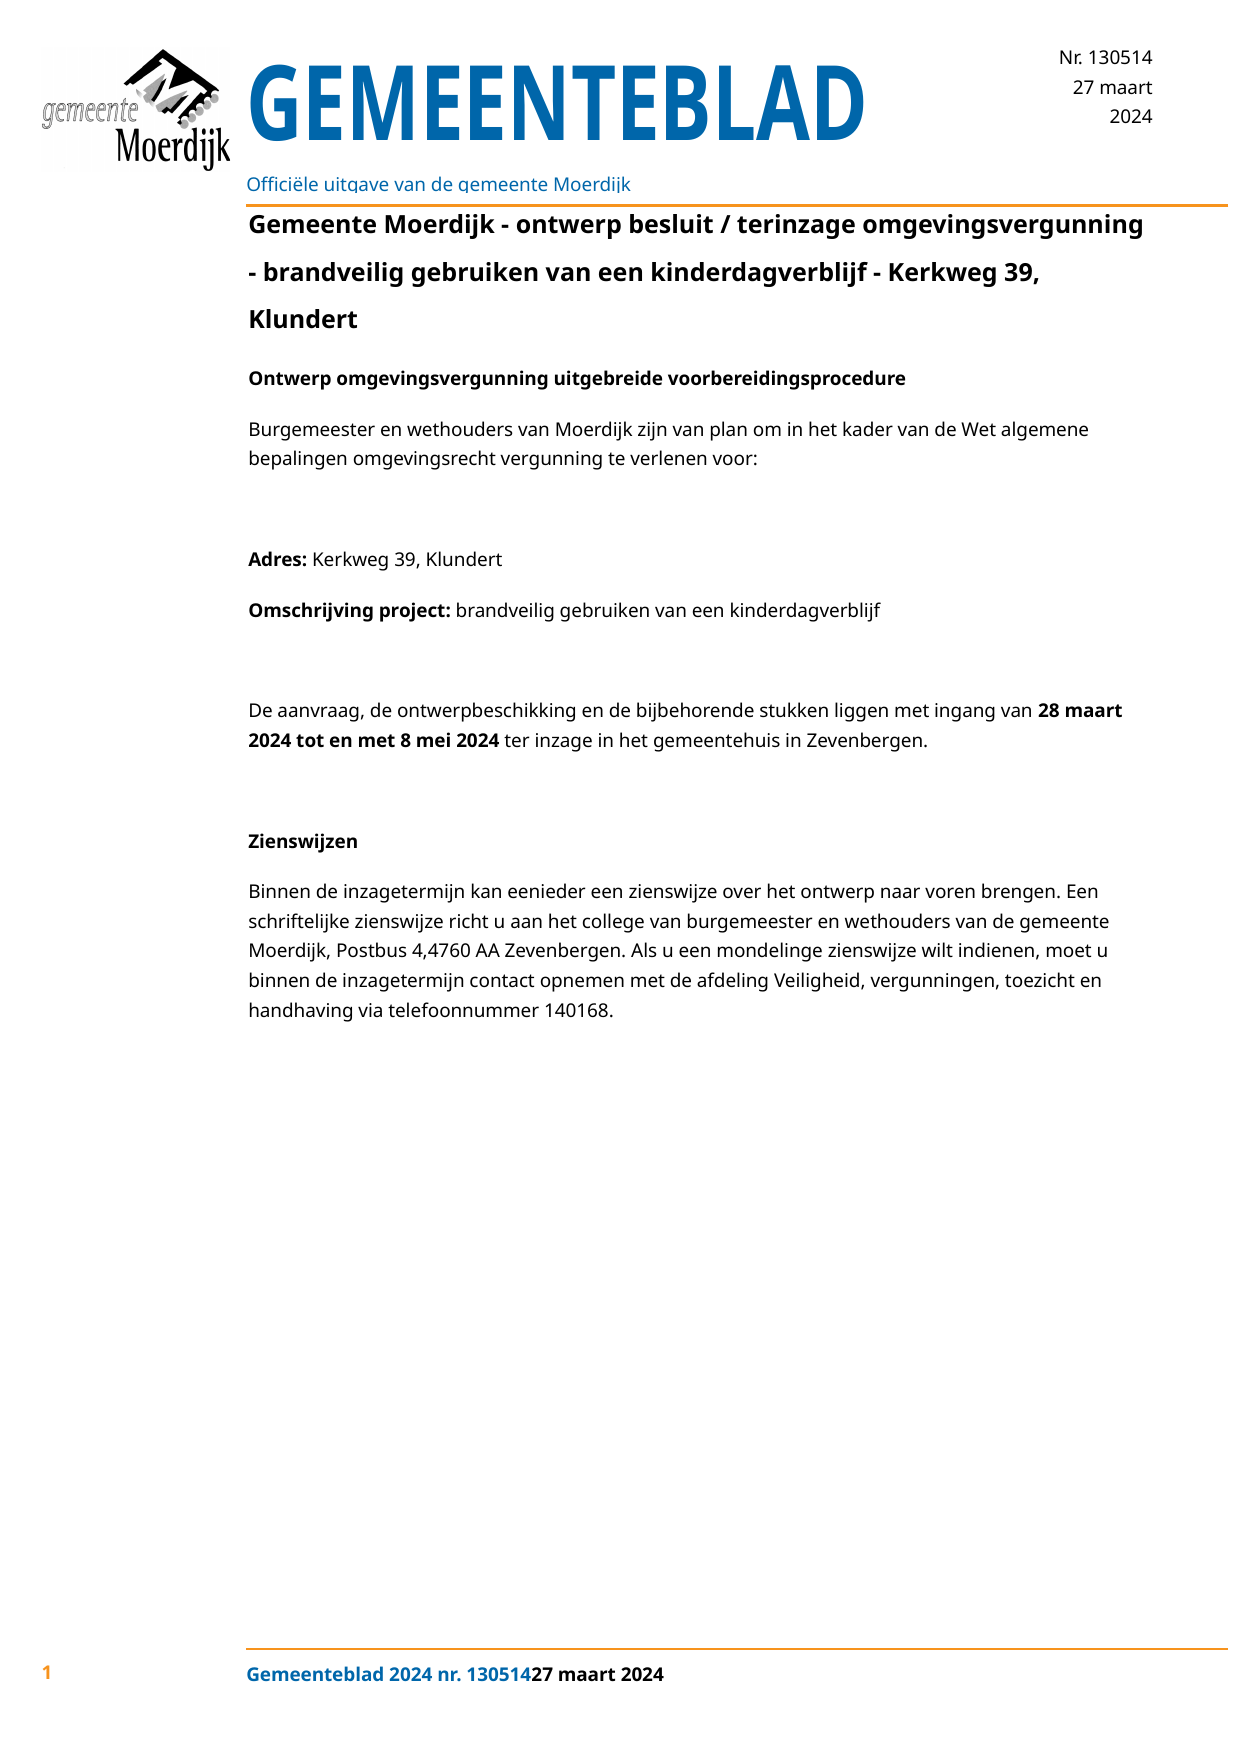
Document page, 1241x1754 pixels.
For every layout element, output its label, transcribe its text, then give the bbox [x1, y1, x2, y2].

text Zienswijzen [248, 828, 1152, 854]
text De aanvraag, de ontwerpbeschikking en de bijbehorende stukken liggen met ingang van 28 maart 2024 tot en met 8 mei 2024 ter inzage in het gemeentehuis in Zevenbergen. [248, 698, 1152, 753]
text Adres: Kerkweg 39, Klundert [248, 546, 1152, 572]
text Gemeente Moerdijk - ontwerp besluit / terinzage omgevingsvergunning - brandveilig gebruiken van een kinderdagverblijf - Kerkweg 39, Klundert [248, 207, 1152, 336]
picture [41, 47, 231, 172]
text Binnen de inzagetermijn kan eenieder een zienswijze over het ontwerp naar voren brengen. Een schriftelijke zienswijze richt u aan het college van burgemeester en wethouders van de gemeente Moerdijk, Postbus 4,4760 AA Zevenbergen. Als u een mondelinge zienswijze wilt indienen, moet u binnen de inzagetermijn contact opnemen met de afdeling Veiligheid, vergunningen, toezicht en handhaving via telefoonnummer 140168. [248, 878, 1152, 1022]
text Burgemeester en wethouders van Moerdijk zijn van plan om in het kader van de Wet algemene bepalingen omgevingsrecht vergunning te verlenen voor: [248, 416, 1152, 471]
text Ontwerp omgevingsvergunning uitgebreide voorbereidingsprocedure [248, 366, 1152, 391]
text Omschrijving project: brandveilig gebruiken van een kinderdagverblijf [248, 597, 1152, 622]
